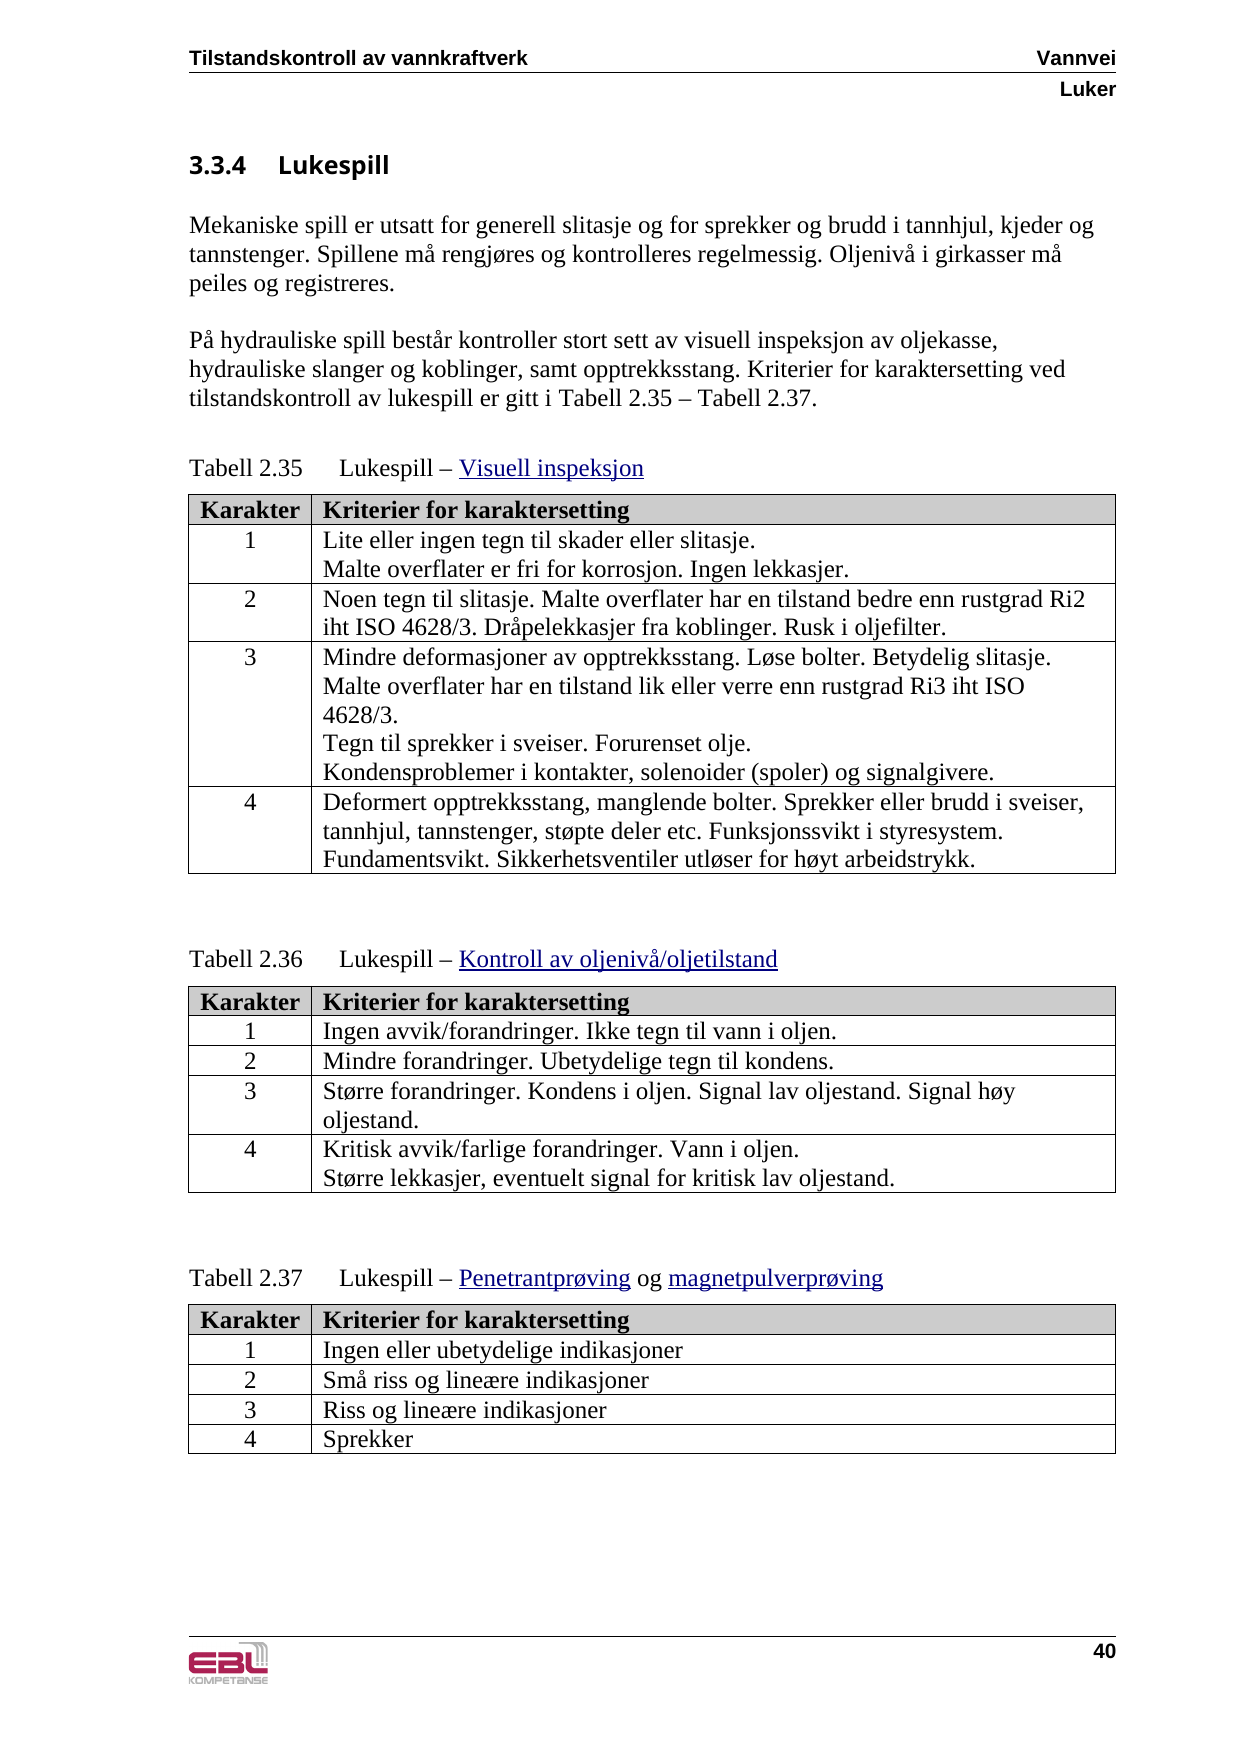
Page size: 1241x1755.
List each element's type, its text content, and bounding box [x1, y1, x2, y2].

table_header Karakter [189, 495, 311, 524]
table_cell Ingen avvik/forandringer. Ikke tegn til vann i oljen. [312, 1016, 1115, 1045]
text Tabell 2.36 Lukespill – Kontroll av oljenivå/oljetilstand [189, 944, 1116, 973]
table_cell 2 [189, 1365, 311, 1394]
subtitle Lukespill [189, 148, 1116, 182]
table_cell 3 [189, 642, 311, 786]
table_cell 3 [189, 1395, 311, 1423]
text På hydrauliske spill består kontroller stort sett av visuell inspeksjon av oljekasse, hydrauliske slanger og koblinger, samt opptrekksstang. Kriterier for karaktersetting ved tilstandskontroll av lukespill er gitt i Tabell 2.35 – Tabell 2.37. [189, 326, 1116, 412]
table_cell Riss og lineære indikasjoner [312, 1395, 1115, 1423]
table_cell 2 [189, 1046, 311, 1075]
text Tabell 2.35 Lukespill – Visuell inspeksjon [189, 453, 1116, 482]
table_cell Deformert opptrekksstang, manglende bolter. Sprekker eller brudd i sveiser, tannhjul, tannstenger, støpte deler etc. Funksjonssvikt i styresystem. Fundamentsvikt. Sikkerhetsventiler utløser for høyt arbeidstrykk. [312, 787, 1115, 873]
table_cell Lite eller ingen tegn til skader eller slitasje. Malte overflater er fri for korrosjon. Ingen lekkasjer. [312, 525, 1115, 583]
table_cell 1 [189, 1335, 311, 1364]
text Mekaniske spill er utsatt for generell slitasje og for sprekker og brudd i tannhjul, kjeder og tannstenger. Spillene må rengjøres og kontrolleres regelmessig. Oljenivå i girkasser må peiles og registreres. [189, 211, 1116, 297]
table_cell 4 [189, 1425, 311, 1453]
table_cell Mindre deformasjoner av opptrekksstang. Løse bolter. Betydelig slitasje. Malte overflater har en tilstand lik eller verre enn rustgrad Ri3 iht ISO 4628/3. Tegn til sprekker i sveiser. Forurenset olje. Kondensproblemer i kontakter, solenoider (spoler) og signalgivere. [312, 642, 1115, 786]
table_cell 4 [189, 1135, 311, 1192]
table_header Kriterier for karaktersetting [312, 1305, 1115, 1334]
table_cell 4 [189, 787, 311, 873]
table_cell 3 [189, 1076, 311, 1133]
table_cell Sprekker [312, 1425, 1115, 1453]
table_cell Noen tegn til slitasje. Malte overflater har en tilstand bedre enn rustgrad Ri2 iht ISO 4628/3. Dråpelekkasjer fra koblinger. Rusk i oljefilter. [312, 584, 1115, 641]
table_cell Ingen eller ubetydelige indikasjoner [312, 1335, 1115, 1364]
table_cell Større forandringer. Kondens i oljen. Signal lav oljestand. Signal høy oljestand. [312, 1076, 1115, 1133]
table_cell 2 [189, 584, 311, 641]
table_header Karakter [189, 987, 311, 1015]
table_cell 1 [189, 525, 311, 583]
table_cell Kritisk avvik/farlige forandringer. Vann i oljen. Større lekkasjer, eventuelt signal for kritisk lav oljestand. [312, 1135, 1115, 1192]
text Tabell 2.37 Lukespill – Penetrantprøving og magnetpulverprøving [189, 1263, 1116, 1292]
table_cell Mindre forandringer. Ubetydelige tegn til kondens. [312, 1046, 1115, 1075]
table_header Kriterier for karaktersetting [312, 987, 1115, 1015]
table_cell 1 [189, 1016, 311, 1045]
table_header Karakter [189, 1305, 311, 1334]
table_cell Små riss og lineære indikasjoner [312, 1365, 1115, 1394]
table_header Kriterier for karaktersetting [312, 495, 1115, 524]
